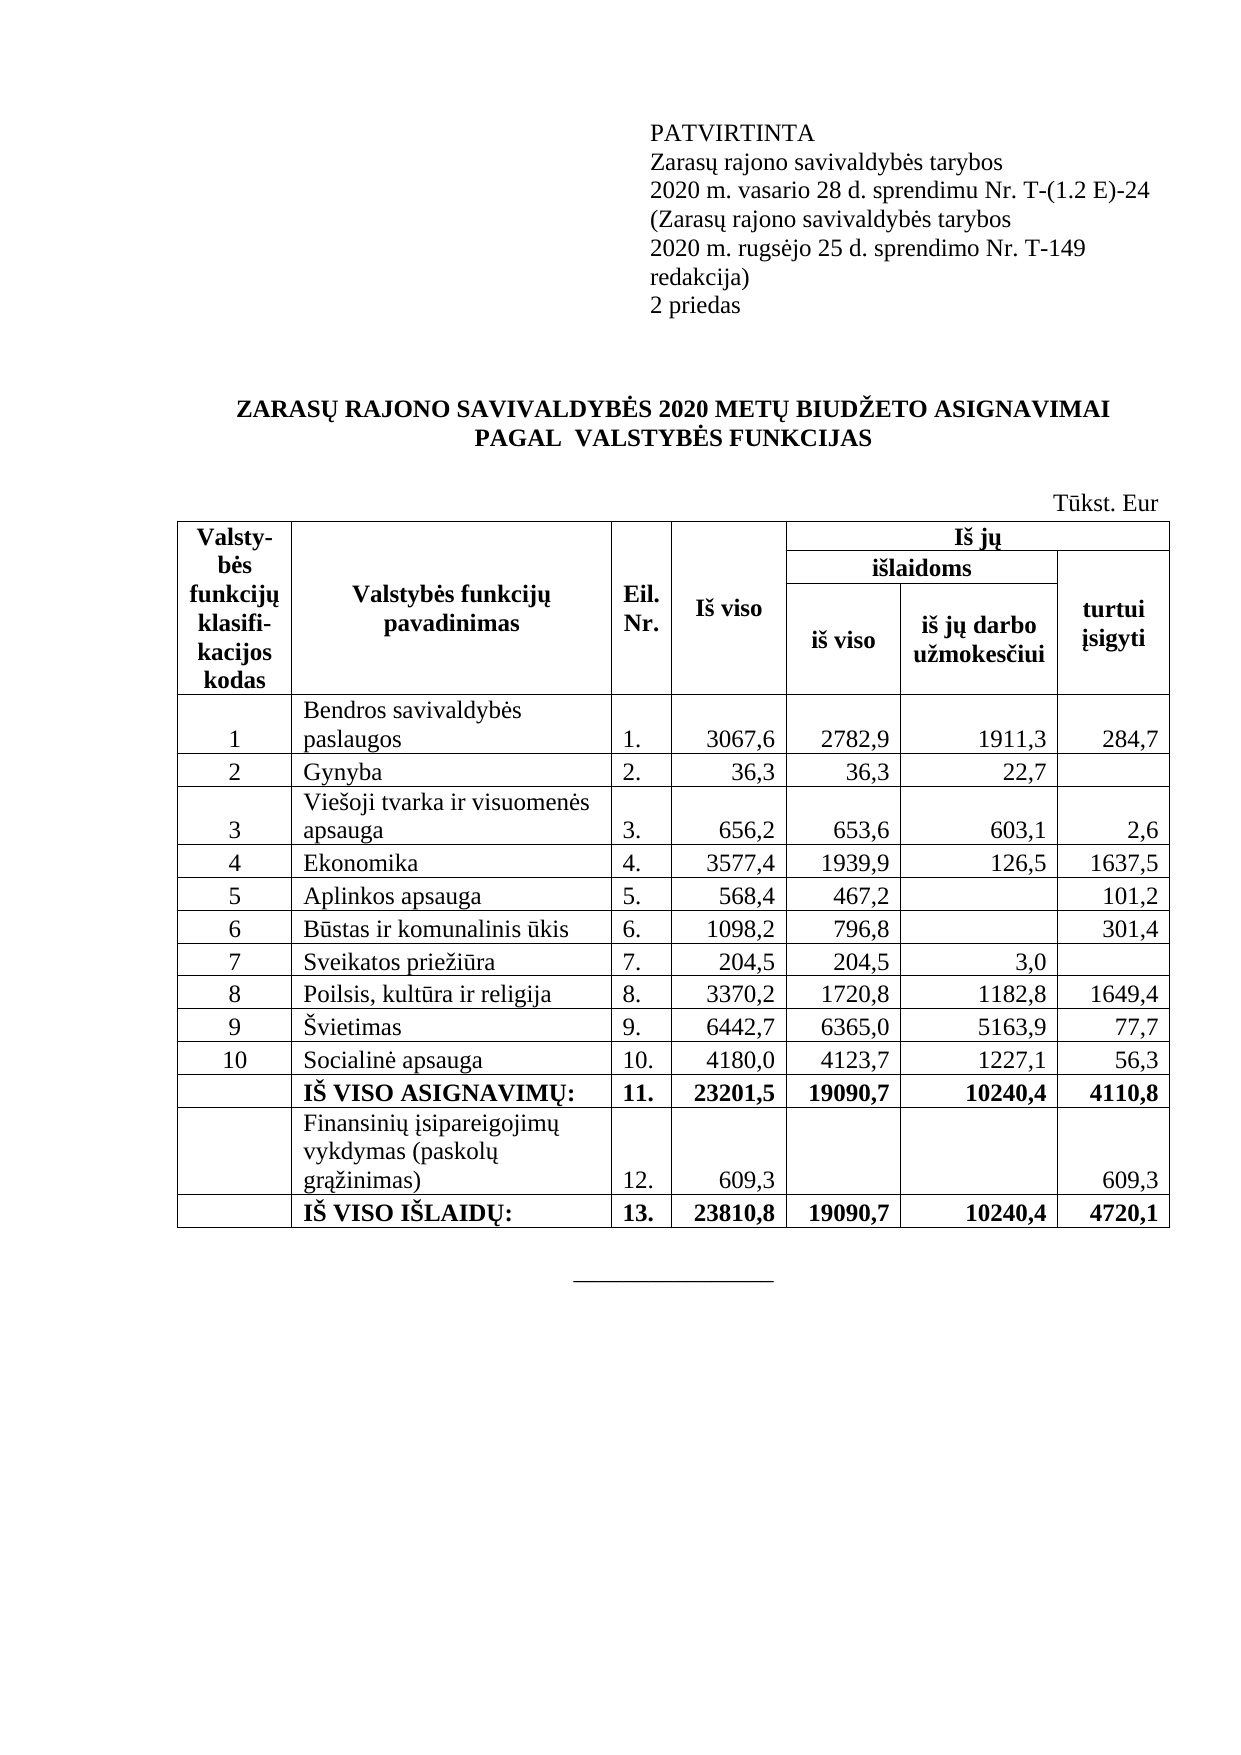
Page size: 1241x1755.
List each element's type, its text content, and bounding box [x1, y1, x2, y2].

table_header ZARASŲ RAJONO SAVIVALDYBĖS 2020 METŲ BIUDŽETO ASIGNAVIMAI PAGAL VALSTYBĖS FUNKCIJAS [177, 377, 1169, 452]
table_cell Būstas ir komunalinis ūkis [292, 911, 611, 942]
table_cell [672, 488, 786, 521]
table_cell 3. [612, 787, 671, 844]
table_cell [1058, 452, 1169, 488]
text 2020 m. vasario 28 d. sprendimu Nr. T-(1.2 E)-24 [650, 176, 1169, 204]
table_cell 5 [178, 878, 291, 910]
table_cell 10240,4 [901, 1195, 1057, 1227]
table_cell 3,0 [901, 944, 1057, 975]
table_cell 5163,9 [901, 1009, 1057, 1041]
table_cell [901, 1108, 1057, 1194]
table_cell [178, 1075, 291, 1107]
text (Zarasų rajono savivaldybės tarybos [650, 204, 1169, 233]
table_cell [786, 488, 901, 521]
table_cell 2. [612, 754, 671, 786]
table_cell 603,1 [901, 787, 1057, 844]
table_cell 204,5 [672, 944, 786, 975]
table_cell [611, 488, 672, 521]
table_cell [1058, 754, 1169, 786]
table_cell 2782,9 [787, 695, 900, 753]
table_cell 1939,9 [787, 845, 900, 877]
table_cell 3370,2 [672, 976, 786, 1008]
table_cell 10. [612, 1042, 671, 1074]
table_cell iš viso [787, 584, 900, 694]
table_cell 467,2 [787, 878, 900, 910]
table_cell 656,2 [672, 787, 786, 844]
table_cell 6365,0 [787, 1009, 900, 1041]
table_cell 1637,5 [1058, 845, 1169, 877]
table_cell [177, 452, 292, 488]
table_cell 7 [178, 944, 291, 975]
table_cell 6 [178, 911, 291, 942]
table_cell 1. [612, 695, 671, 753]
text ________________ [177, 1256, 1169, 1285]
table_cell 1 [178, 695, 291, 753]
table_cell 3 [178, 787, 291, 844]
table_cell 3067,6 [672, 695, 786, 753]
table_cell 609,3 [672, 1108, 786, 1194]
table_cell Viešoji tvarka ir visuomenės apsauga [292, 787, 611, 844]
table_cell Ekonomika [292, 845, 611, 877]
table_cell Tūkst. Eur [901, 488, 1169, 521]
table_cell 6442,7 [672, 1009, 786, 1041]
table_cell 10 [178, 1042, 291, 1074]
table_cell 1098,2 [672, 911, 786, 942]
table_cell 8. [612, 976, 671, 1008]
table_cell 301,4 [1058, 911, 1169, 942]
table_cell 609,3 [1058, 1108, 1169, 1194]
table_cell išlaidoms [787, 551, 1057, 583]
table_cell 3577,4 [672, 845, 786, 877]
table_cell 11. [612, 1075, 671, 1107]
table_cell 23810,8 [672, 1195, 786, 1227]
table_cell 1227,1 [901, 1042, 1057, 1074]
table_cell Bendros savivaldybės paslaugos [292, 695, 611, 753]
table_cell 126,5 [901, 845, 1057, 877]
table_cell Finansinių įsipareigojimų vykdymas (paskolų grąžinimas) [292, 1108, 611, 1194]
table_cell iš jų darbo užmokesčiui [901, 584, 1057, 694]
table_cell 5. [612, 878, 671, 910]
text PATVIRTINTA [650, 118, 1169, 147]
table_cell 13. [612, 1195, 671, 1227]
table_cell 6. [612, 911, 671, 942]
table_cell 1911,3 [901, 695, 1057, 753]
table_cell IŠ VISO IŠLAIDŲ: [292, 1195, 611, 1227]
table_cell 568,4 [672, 878, 786, 910]
table_cell [611, 452, 672, 488]
table_cell 10240,4 [901, 1075, 1057, 1107]
table_cell [1058, 944, 1169, 975]
table_cell 4 [178, 845, 291, 877]
table_cell [901, 911, 1057, 942]
table_cell 1649,4 [1058, 976, 1169, 1008]
table_cell 22,7 [901, 754, 1057, 786]
table_cell 796,8 [787, 911, 900, 942]
table_cell [178, 1108, 291, 1194]
table_cell [672, 452, 786, 488]
table_cell Iš jų [787, 522, 1169, 550]
table_cell Eil. Nr. [612, 522, 671, 694]
table_cell 2 [178, 754, 291, 786]
table_cell 9. [612, 1009, 671, 1041]
table_cell [901, 452, 1057, 488]
table_cell 9 [178, 1009, 291, 1041]
table_cell 4180,0 [672, 1042, 786, 1074]
table_cell 23201,5 [672, 1075, 786, 1107]
text Zarasų rajono savivaldybės tarybos [650, 147, 1169, 176]
table_cell 19090,7 [787, 1075, 900, 1107]
table_cell 1182,8 [901, 976, 1057, 1008]
table_cell [177, 488, 292, 521]
table_cell 204,5 [787, 944, 900, 975]
table_cell [178, 1195, 291, 1227]
table_cell 653,6 [787, 787, 900, 844]
table_cell Švietimas [292, 1009, 611, 1041]
table_cell [787, 1108, 900, 1194]
table_cell [901, 878, 1057, 910]
table_cell 8 [178, 976, 291, 1008]
table_cell 4123,7 [787, 1042, 900, 1074]
table_cell 1720,8 [787, 976, 900, 1008]
table_cell 4720,1 [1058, 1195, 1169, 1227]
table_cell 19090,7 [787, 1195, 900, 1227]
text redakcija) [650, 262, 1169, 291]
table_cell 56,3 [1058, 1042, 1169, 1074]
table_cell 2,6 [1058, 787, 1169, 844]
text 2020 m. rugsėjo 25 d. sprendimo Nr. T-149 [650, 233, 1169, 262]
table_cell 284,7 [1058, 695, 1169, 753]
table_cell Sveikatos priežiūra [292, 944, 611, 975]
table_cell 77,7 [1058, 1009, 1169, 1041]
table_cell 7. [612, 944, 671, 975]
table_cell 36,3 [672, 754, 786, 786]
table_cell Iš viso [672, 522, 786, 694]
table_cell Aplinkos apsauga [292, 878, 611, 910]
table_cell IŠ VISO ASIGNAVIMŲ: [292, 1075, 611, 1107]
table_cell [786, 452, 901, 488]
table_cell 4110,8 [1058, 1075, 1169, 1107]
table_cell [292, 452, 611, 488]
table_cell Poilsis, kultūra ir religija [292, 976, 611, 1008]
table_cell 36,3 [787, 754, 900, 786]
table_cell 4. [612, 845, 671, 877]
table_cell 12. [612, 1108, 671, 1194]
table_cell Valsty-bės funkcijų klasifi-kacijos kodas [178, 522, 291, 694]
table_cell Valstybės funkcijų pavadinimas [292, 522, 611, 694]
table_cell [292, 488, 611, 521]
text 2 priedas [177, 291, 1169, 319]
table_cell Gynyba [292, 754, 611, 786]
table_cell 101,2 [1058, 878, 1169, 910]
table_cell Socialinė apsauga [292, 1042, 611, 1074]
table_cell turtui įsigyti [1058, 551, 1169, 694]
